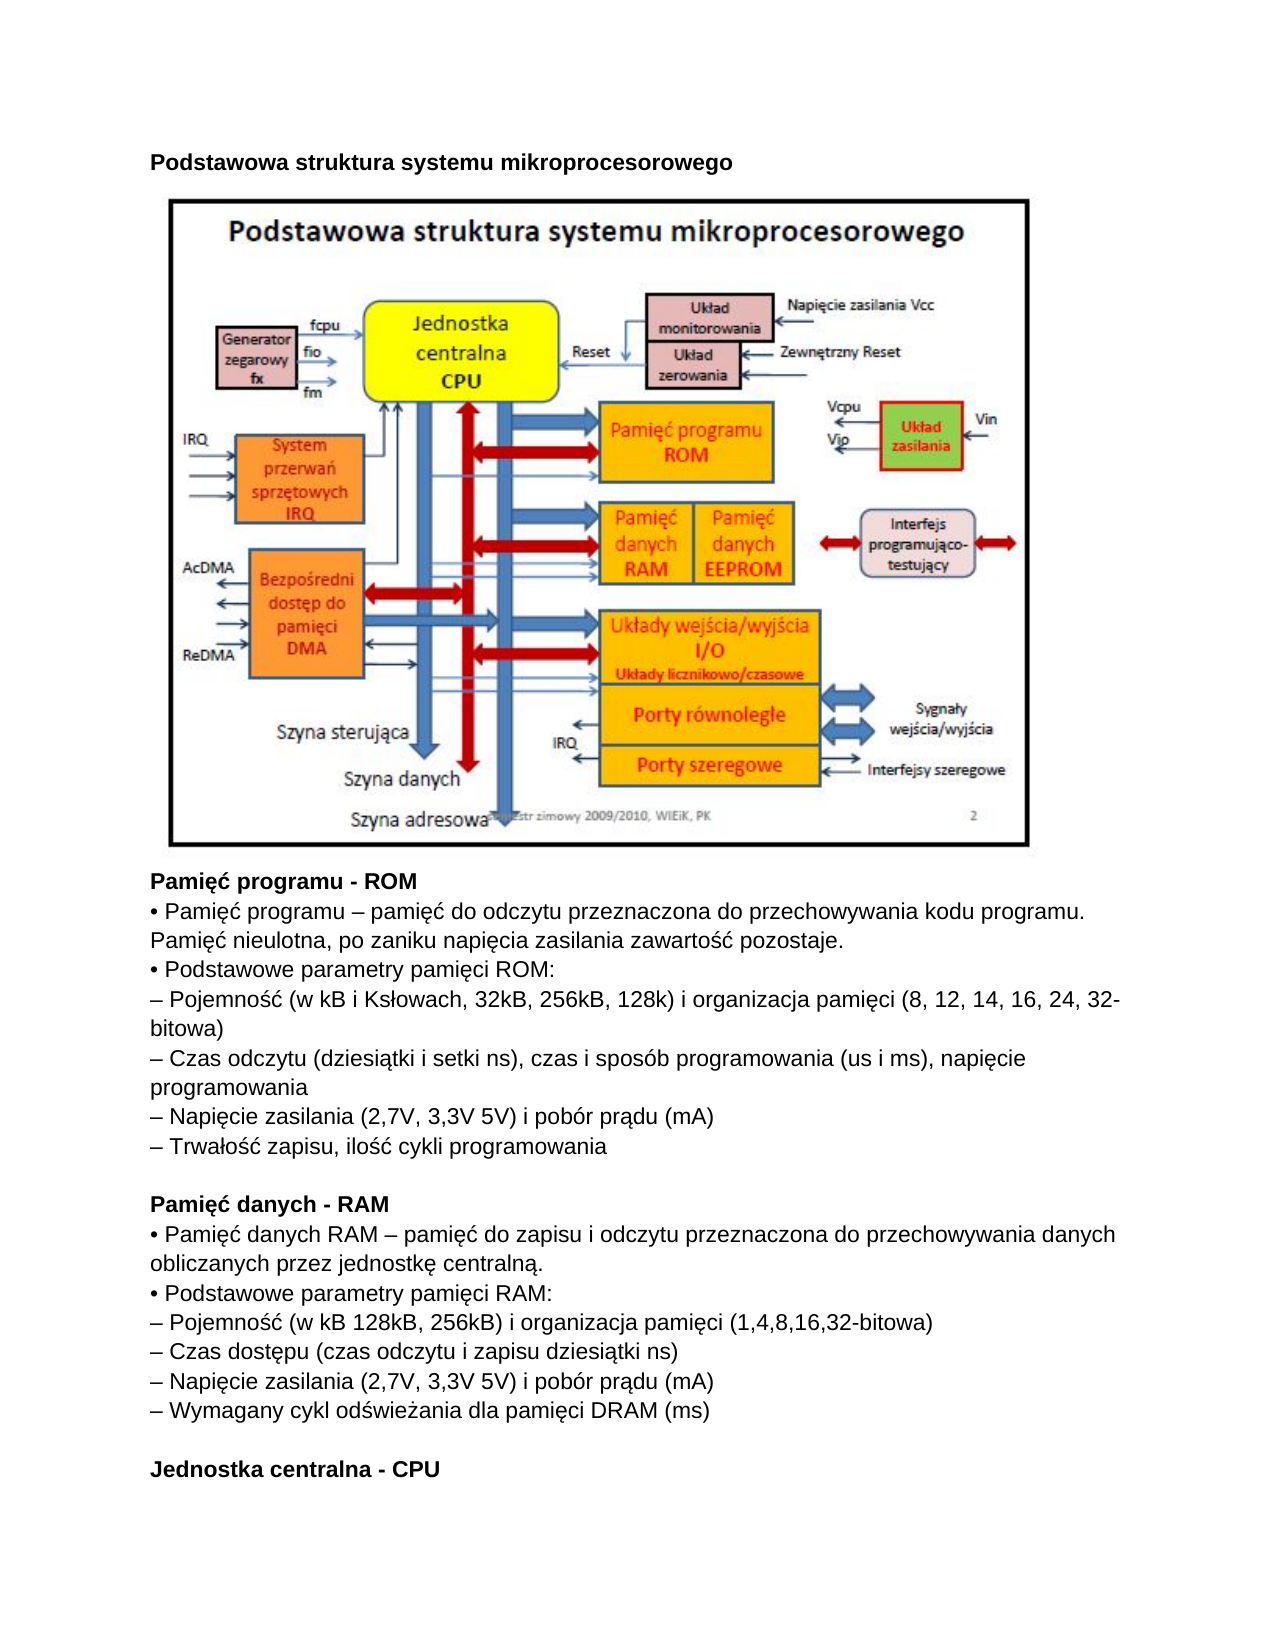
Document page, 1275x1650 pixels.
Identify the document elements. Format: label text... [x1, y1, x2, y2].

text – Czas odczytu (dziesiątki i setki ns), czas i sposób programowania (us i ms), napięcie programowania [150, 1045, 1125, 1100]
picture [150, 182, 1047, 866]
text – Czas dostępu (czas odczytu i zapisu dziesiątki ns) [150, 1339, 1125, 1365]
text • Pamięć programu – pamięć do odczytu przeznaczona do przechowywania kodu programu. Pamięć nieulotna, po zaniku napięcia zasilania zawartość pozostaje. [150, 898, 1125, 953]
text Pamięć danych - RAM [150, 1192, 1125, 1218]
text – Pojemność (w kB i Ksłowach, 32kB, 256kB, 128k) i organizacja pamięci (8, 12, 14, 16, 24, 32-bitowa) [150, 987, 1125, 1042]
text – Pojemność (w kB 128kB, 256kB) i organizacja pamięci (1,4,8,16,32-bitowa) [150, 1310, 1125, 1335]
text Jednostka centralna - CPU [150, 1457, 1125, 1482]
text – Wymagany cykl odświeżania dla pamięci DRAM (ms) [150, 1398, 1125, 1423]
text • Podstawowe parametry pamięci RAM: [150, 1280, 1125, 1306]
text • Podstawowe parametry pamięci ROM: [150, 957, 1125, 983]
text Pamięć programu - ROM [150, 864, 1125, 895]
text Podstawowa struktura systemu mikroprocesorowego [150, 150, 1125, 176]
text – Napięcie zasilania (2,7V, 3,3V 5V) i pobór prądu (mA) [150, 1104, 1125, 1130]
text – Napięcie zasilania (2,7V, 3,3V 5V) i pobór prądu (mA) [150, 1368, 1125, 1394]
text – Trwałość zapisu, ilość cykli programowania [150, 1133, 1125, 1159]
text • Pamięć danych RAM – pamięć do zapisu i odczytu przeznaczona do przechowywania danych obliczanych przez jednostkę centralną. [150, 1222, 1125, 1277]
